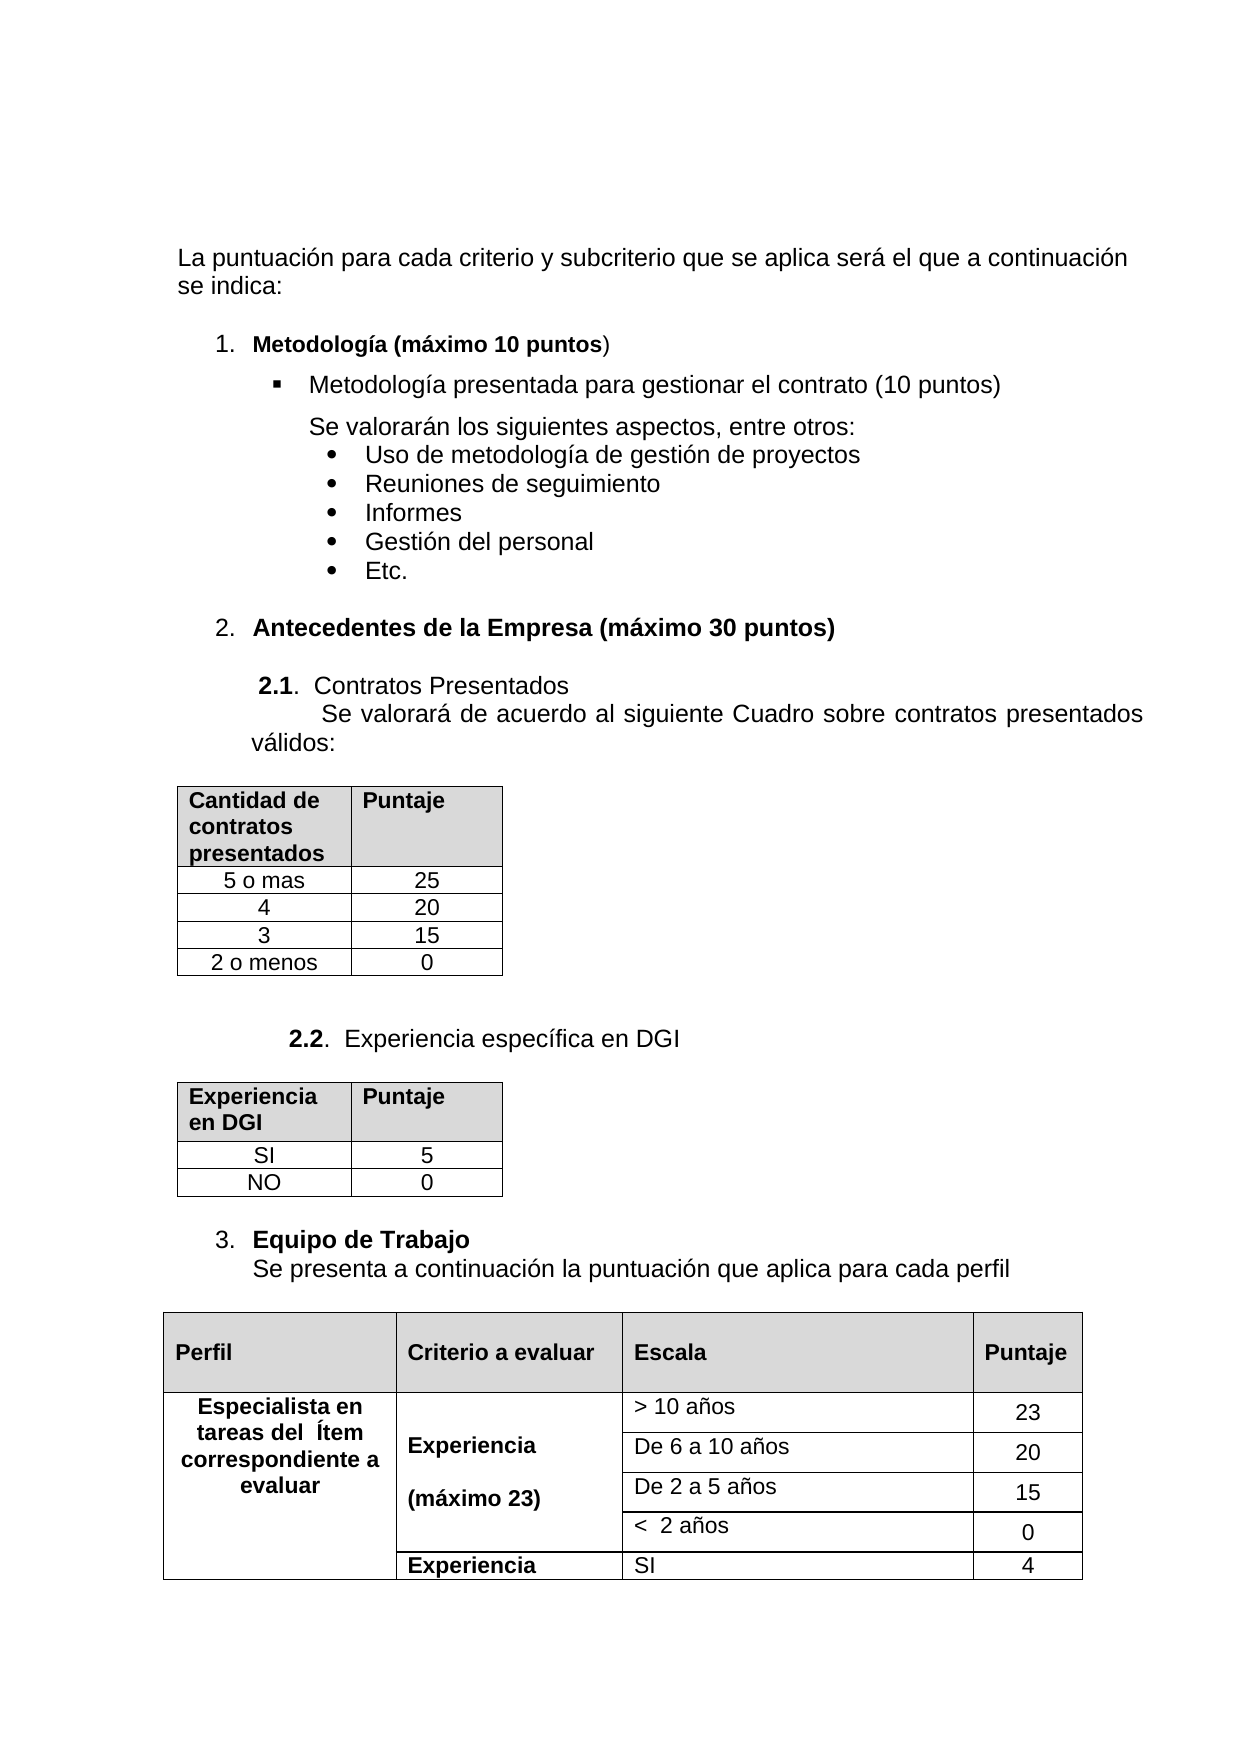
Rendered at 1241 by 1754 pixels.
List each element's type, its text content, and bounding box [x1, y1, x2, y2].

table_cell Experiencia (máximo 23) [397, 1393, 622, 1551]
table_cell De 6 a 10 años [623, 1433, 973, 1472]
table_cell Especialista en tareas del Ítem correspondiente a evaluar [164, 1393, 396, 1579]
list Informes [327, 498, 1146, 527]
table_cell 5 [352, 1142, 502, 1168]
table_cell 20 [974, 1433, 1082, 1472]
table_cell SI [178, 1142, 351, 1168]
text La puntuación para cada criterio y subcriterio que se aplica será el que a continuación se indica: [177, 243, 1146, 300]
table_header Experiencia en DGI [178, 1083, 351, 1141]
text 2.1. Contratos Presentados [177, 671, 1146, 699]
table_header Perfil [164, 1313, 396, 1392]
text Se valorarán los siguientes aspectos, entre otros: [251, 411, 1146, 440]
table_cell Experiencia [397, 1553, 622, 1579]
table_cell NO [178, 1169, 351, 1196]
table_header Cantidad de contratos presentados [178, 787, 351, 866]
table_cell 20 [352, 894, 502, 921]
text 2.2. Experiencia específica en DGI [288, 1024, 954, 1053]
table_cell 0 [352, 949, 502, 975]
list Antecedentes de la Empresa (máximo 30 puntos) [215, 613, 1146, 642]
table_cell 23 [974, 1393, 1082, 1432]
list Metodología (máximo 10 puntos) [215, 329, 1146, 358]
table_cell 0 [974, 1513, 1082, 1551]
table_cell SI [623, 1553, 973, 1579]
table_cell 15 [352, 922, 502, 948]
table_cell 5 o mas [178, 867, 351, 893]
list Equipo de Trabajo [215, 1225, 1146, 1254]
list Reuniones de seguimiento [327, 469, 1146, 498]
table_cell De 2 a 5 años [623, 1473, 973, 1511]
table_cell 2 o menos [178, 949, 351, 975]
table_cell > 10 años [623, 1393, 973, 1432]
table_header Criterio a evaluar [397, 1313, 622, 1392]
list Metodología presentada para gestionar el contrato (10 puntos) [271, 370, 1146, 399]
table_cell 15 [974, 1473, 1082, 1511]
table_header Puntaje [974, 1313, 1082, 1392]
table_cell 4 [974, 1553, 1082, 1579]
text Se presenta a continuación la puntuación que aplica para cada perfil [252, 1254, 1146, 1283]
table_header Puntaje [352, 787, 502, 866]
text Se valorará de acuerdo al siguiente Cuadro sobre contratos presentados válidos: [251, 699, 1146, 757]
list Uso de metodología de gestión de proyectos [327, 440, 1146, 469]
list Gestión del personal [327, 527, 1146, 556]
list Etc. [327, 556, 1146, 584]
table_header Escala [623, 1313, 973, 1392]
table_cell 25 [352, 867, 502, 893]
table_header Puntaje [352, 1083, 502, 1141]
table_cell 4 [178, 894, 351, 921]
table_cell 3 [178, 922, 351, 948]
table_cell < 2 años [623, 1513, 973, 1551]
table_cell 0 [352, 1169, 502, 1196]
